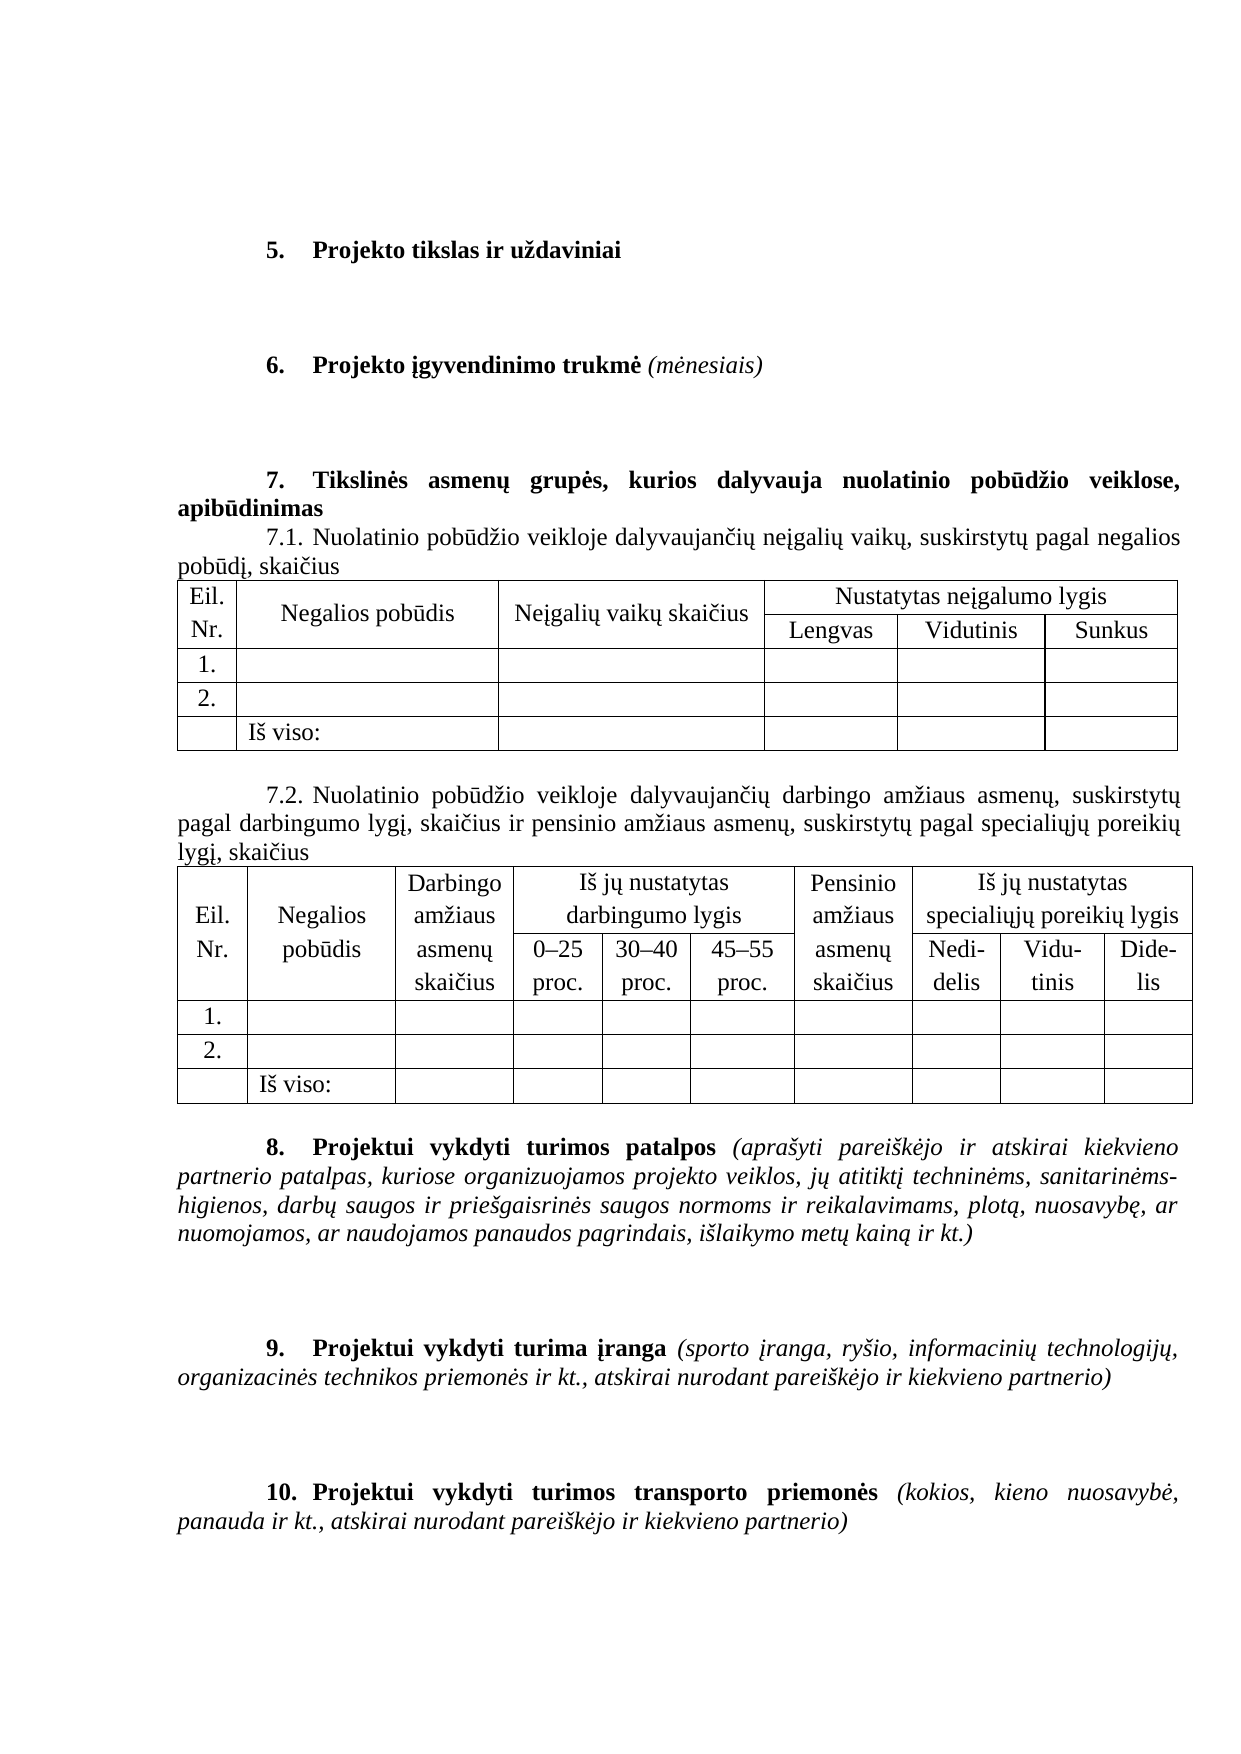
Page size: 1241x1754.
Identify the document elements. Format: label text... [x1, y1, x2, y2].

table_cell [603, 1001, 690, 1034]
table_cell [499, 683, 764, 716]
table_cell [603, 1035, 690, 1068]
text 9. Projektui vykdyti turima įranga (sporto įranga, ryšio, informacinių technologijų, organizacinės technikos priemonės ir kt., atskirai nurodant pareiškėjo ir kiekvieno partnerio) [177, 1333, 1181, 1391]
table_cell [248, 1035, 395, 1068]
table_cell [795, 1001, 912, 1034]
table_cell [514, 1035, 602, 1068]
table_cell [795, 1035, 912, 1068]
table_cell Vidu- tinis [1001, 934, 1104, 1000]
table_header Eil. Nr. [178, 581, 236, 648]
text 10. Projektui vykdyti turimos transporto priemonės (kokios, kieno nuosavybė, panauda ir kt., atskirai nurodant pareiškėjo ir kiekvieno partnerio) [177, 1477, 1181, 1535]
table_header Pensinio amžiaus asmenų skaičius [795, 867, 912, 1000]
table_cell [898, 649, 1044, 682]
table_header Iš jų nustatytas darbingumo lygis [514, 867, 794, 933]
table_cell [913, 1001, 1000, 1034]
table_cell [1001, 1001, 1104, 1034]
table_cell [1046, 717, 1177, 750]
table_cell [1105, 1001, 1192, 1034]
table_cell [396, 1001, 513, 1034]
table_cell [1046, 683, 1177, 716]
table_cell Lengvas [765, 615, 897, 648]
table_cell [913, 1035, 1000, 1068]
table_cell [514, 1069, 602, 1102]
table_header Neįgalių vaikų skaičius [499, 581, 764, 648]
table_cell [514, 1001, 602, 1034]
table_cell [396, 1069, 513, 1102]
table_cell 2. [178, 1035, 247, 1068]
table_cell 45–55 proc. [691, 934, 794, 1000]
table_cell Dide- lis [1105, 934, 1192, 1000]
text 7.2. Nuolatinio pobūdžio veikloje dalyvaujančių darbingo amžiaus asmenų, suskirstytų pagal darbingumo lygį, skaičius ir pensinio amžiaus asmenų, suskirstytų pagal specialiųjų poreikių lygį, skaičius [177, 780, 1181, 866]
table_cell 1. [178, 1001, 247, 1034]
table_cell [1105, 1069, 1192, 1102]
table_header Negalios pobūdis [237, 581, 498, 648]
table_cell [898, 717, 1044, 750]
table_cell [765, 649, 897, 682]
table_cell [1105, 1035, 1192, 1068]
table_header Eil. Nr. [178, 867, 247, 1000]
table_cell [499, 649, 764, 682]
table_cell [237, 649, 498, 682]
table_cell [603, 1069, 690, 1102]
table_cell [499, 717, 764, 750]
table_cell [178, 1069, 247, 1102]
table_cell Sunkus [1046, 615, 1177, 648]
text 5. Projekto tikslas ir uždaviniai [177, 235, 1181, 263]
table_cell Iš viso: [237, 717, 498, 750]
table_cell [691, 1035, 794, 1068]
table_cell Iš viso: [248, 1069, 395, 1102]
table_cell [396, 1035, 513, 1068]
table_cell [691, 1001, 794, 1034]
text 7. Tikslinės asmenų grupės, kurios dalyvauja nuolatinio pobūdžio veiklose, apibūdinimas [177, 465, 1181, 522]
table_cell Vidutinis [898, 615, 1044, 648]
text 7.1. Nuolatinio pobūdžio veikloje dalyvaujančių neįgalių vaikų, suskirstytų pagal negalios pobūdį, skaičius [177, 522, 1181, 580]
table_cell [178, 717, 236, 750]
table_cell 1. [178, 649, 236, 682]
table_cell Nedi-delis [913, 934, 1000, 1000]
table_cell [1046, 649, 1177, 682]
table_header Darbingo amžiaus asmenų skaičius [396, 867, 513, 1000]
table_cell [237, 683, 498, 716]
table_cell [913, 1069, 1000, 1102]
table_cell [1001, 1035, 1104, 1068]
table_cell [898, 683, 1044, 716]
table_cell [795, 1069, 912, 1102]
table_header Nustatytas neįgalumo lygis [765, 581, 1177, 614]
table_cell [1001, 1069, 1104, 1102]
table_cell [248, 1001, 395, 1034]
table_cell 2. [178, 683, 236, 716]
text 8. Projektui vykdyti turimos patalpos (aprašyti pareiškėjo ir atskirai kiekvieno partnerio patalpas, kuriose organizuojamos projekto veiklos, jų atitiktį techninėms, sanitarinėms-higienos, darbų saugos ir priešgaisrinės saugos normoms ir reikalavimams, plotą, nuosavybę, ar nuomojamos, ar naudojamos panaudos pagrindais, išlaikymo metų kainą ir kt.) [177, 1132, 1181, 1247]
text 6. Projekto įgyvendinimo trukmė (mėnesiais) [177, 350, 1181, 378]
table_cell [691, 1069, 794, 1102]
table_header Negalios pobūdis [248, 867, 395, 1000]
table_cell [765, 717, 897, 750]
table_cell 0–25 proc. [514, 934, 602, 1000]
table_cell [765, 683, 897, 716]
table_header Iš jų nustatytas specialiųjų poreikių lygis [913, 867, 1192, 933]
table_cell 30–40 proc. [603, 934, 690, 1000]
